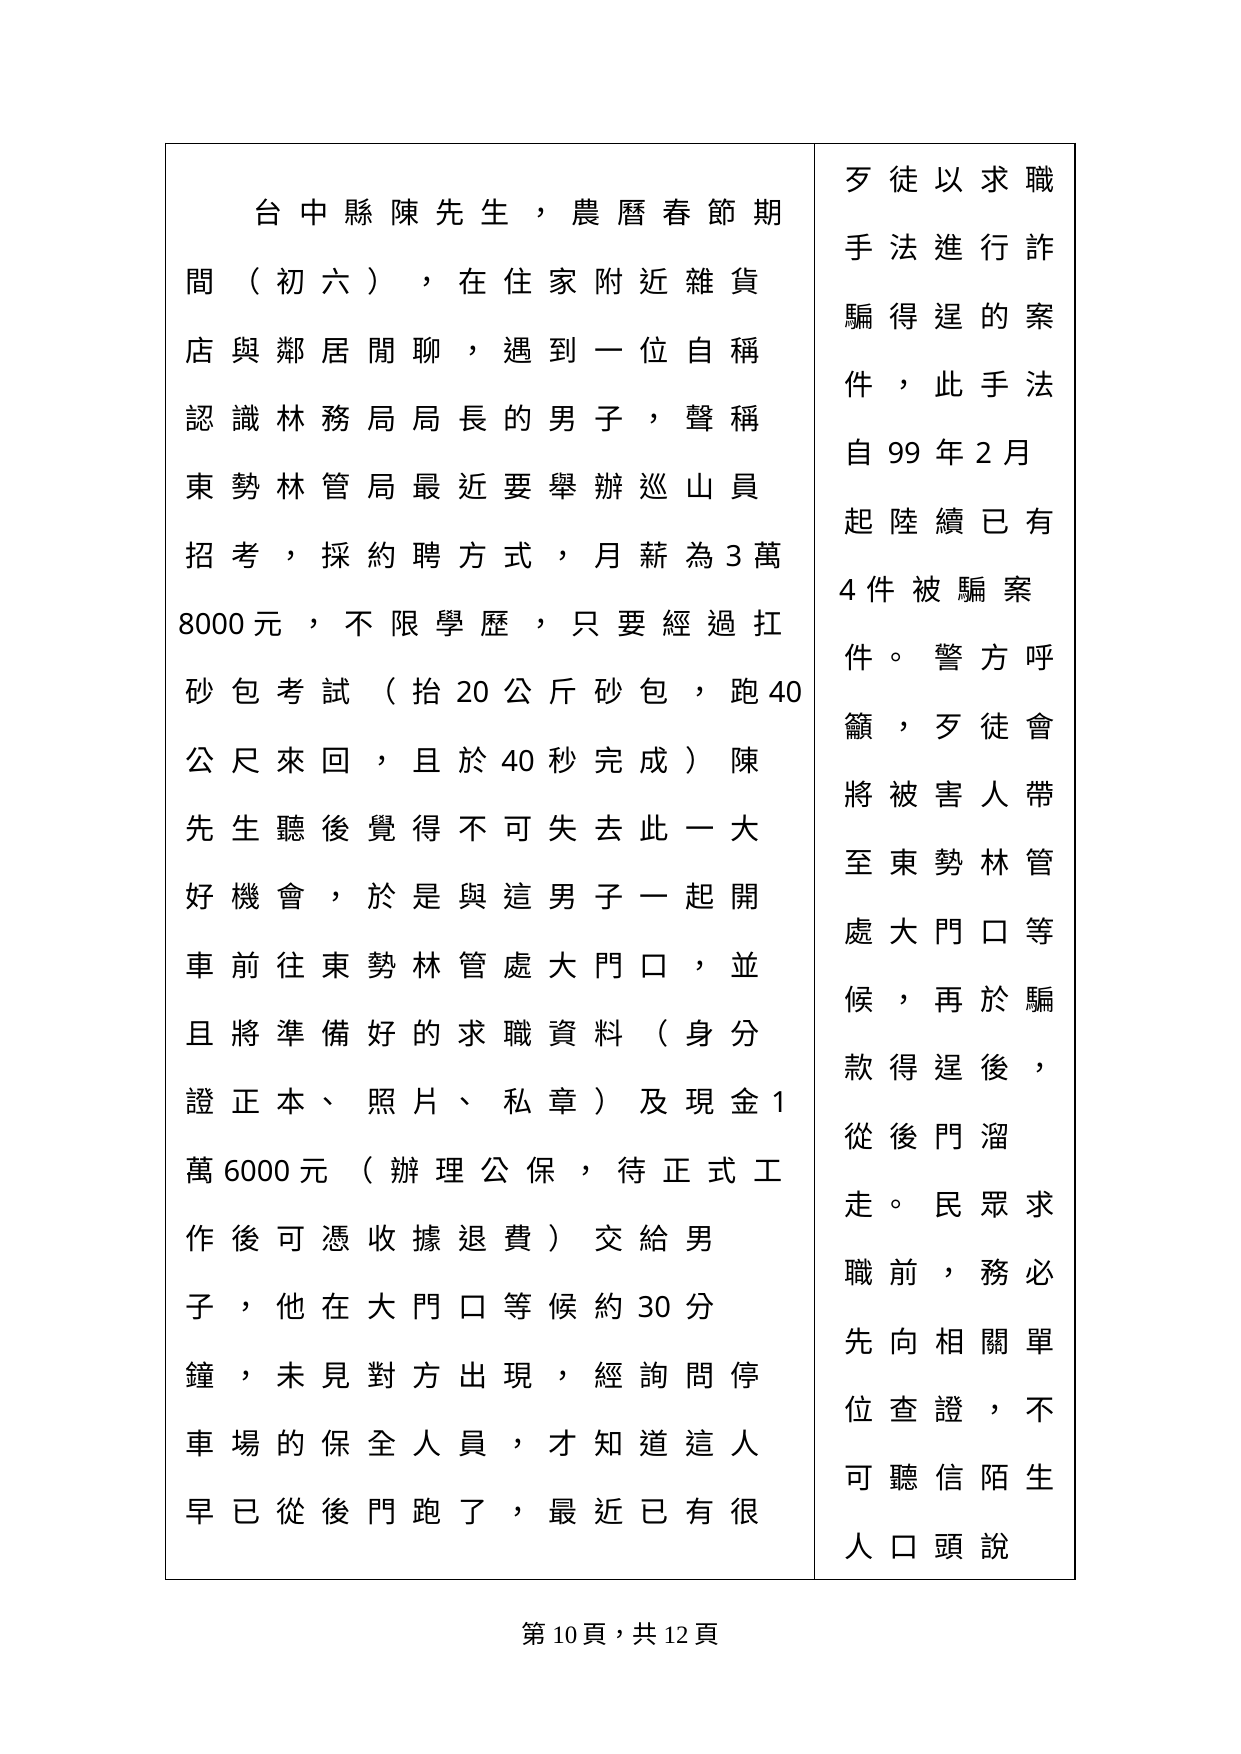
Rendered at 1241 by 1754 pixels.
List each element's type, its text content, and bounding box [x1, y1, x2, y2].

table_cell 歹徒以求職手法進行詐騙得逞的案件，此手法自99年2月起陸續已有4件被騙案件。警方呼籲，歹徒會將被害人帶至東勢林管處大門口等候，再於騙款得逞後，從後門溜走。民眾求職前，務必先向相關單位查證，不可聽信陌生人口頭說 [815, 144, 1074, 1578]
table_cell 台中縣陳先生，農曆春節期間（初六），在住家附近雜貨店與鄰居閒聊，遇到一位自稱認識林務局局長的男子，聲稱東勢林管局最近要舉辦巡山員招考，採約聘方式，月薪為3萬8000元，不限學歷，只要經過扛砂包考試（抬20公斤砂包，跑40公尺來回，且於40秒完成）陳先生聽後覺得不可失去此一大好機會，於是與這男子一起開車前往東勢林管處大門口，並且將準備好的求職資料（身分證正本、照片、私章）及現金1萬6000元（辦理公保，待正式工作後可憑收據退費）交給男子，他在大門口等候約30分鐘，未見對方出現，經詢問停車場的保全人員，才知道這人早已從後門跑了，最近已有很 [166, 144, 814, 1578]
